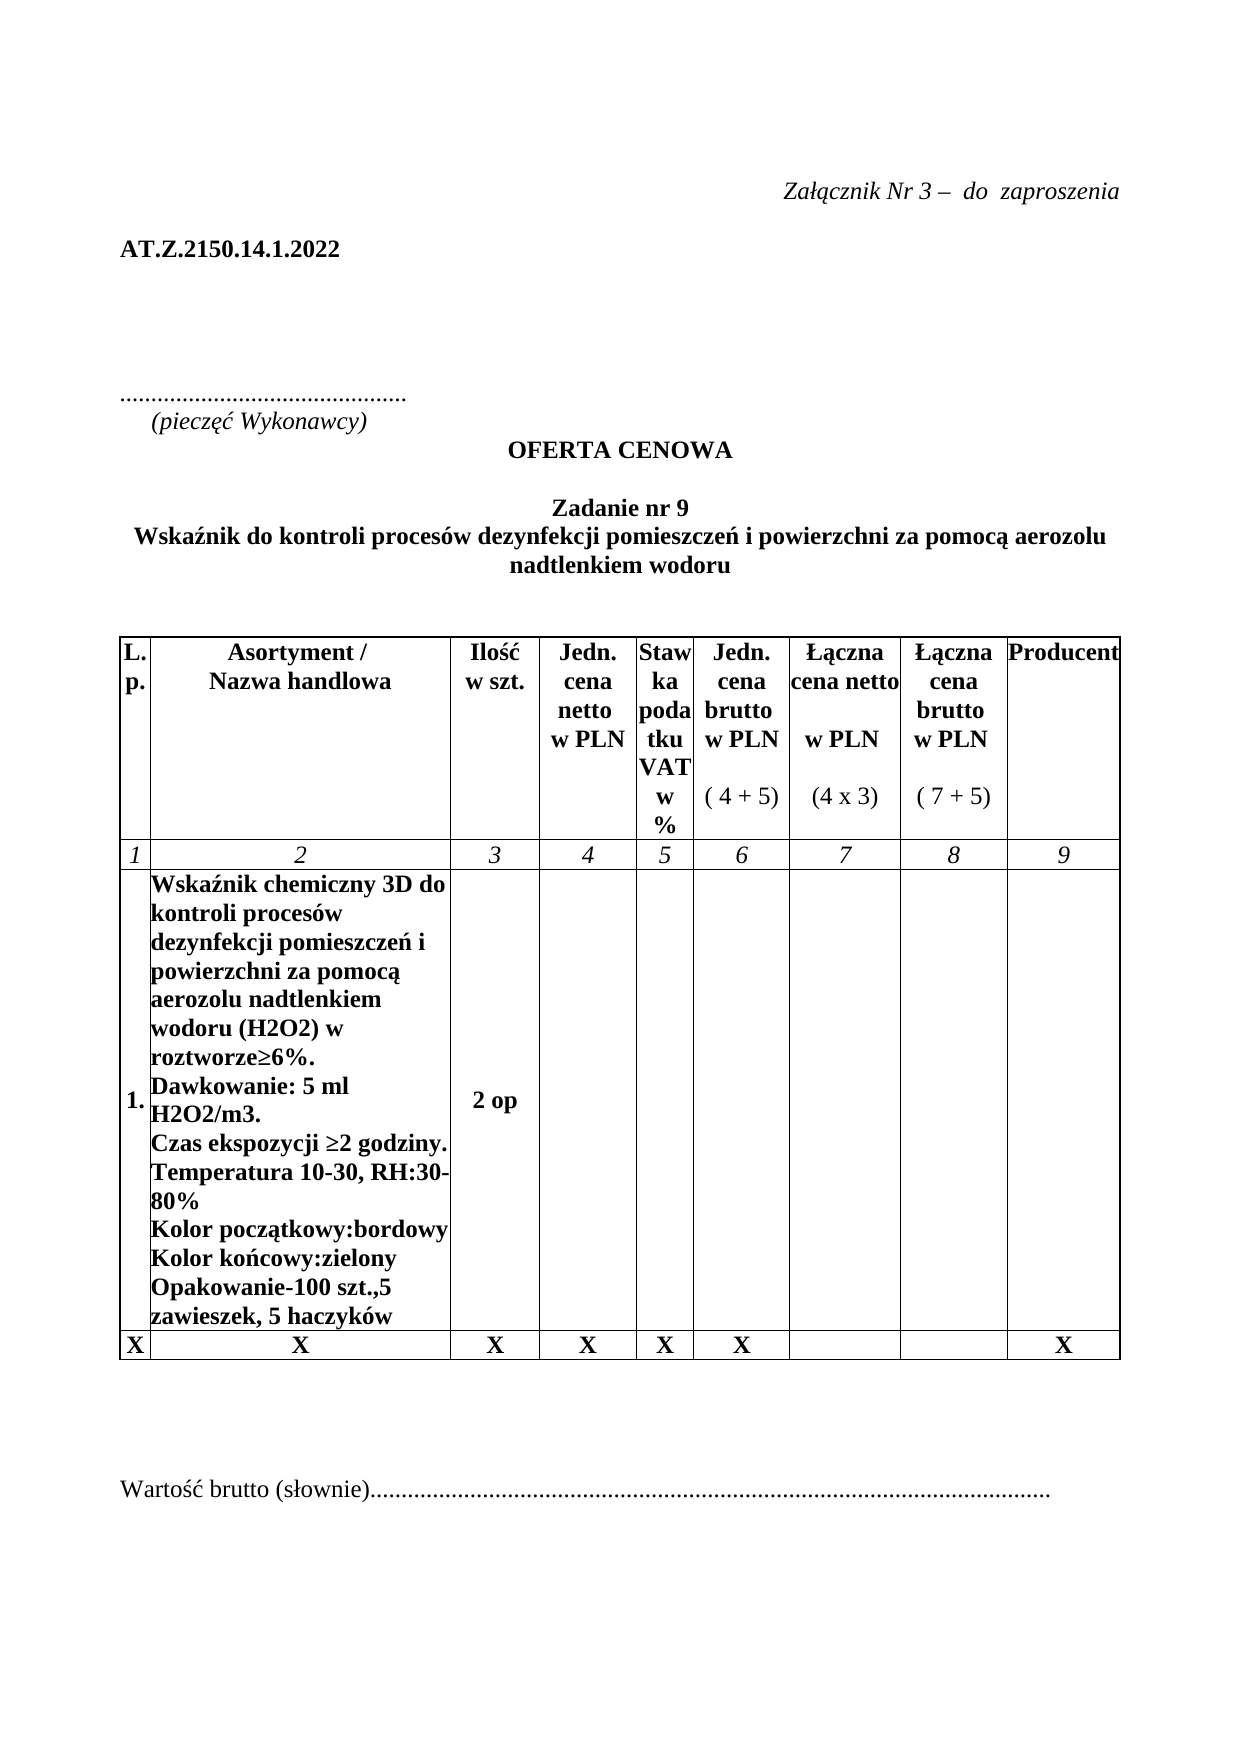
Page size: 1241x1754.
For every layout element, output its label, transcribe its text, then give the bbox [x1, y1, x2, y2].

table_cell [637, 870, 693, 1329]
table_cell 1. [121, 870, 150, 1329]
text Załącznik Nr 3 – do zaproszenia [120, 176, 1120, 205]
table_cell [1008, 870, 1119, 1329]
table_cell 3 [451, 840, 539, 868]
table_header Producent [1008, 638, 1119, 839]
table_cell X [694, 1331, 789, 1359]
table_header Asortyment / Nazwa handlowa [151, 638, 450, 839]
table_header Ilość w szt. [451, 638, 539, 839]
table_header Łączna cena brutto w PLN ( 7 + 5) [901, 638, 1007, 839]
table_cell 2 [151, 840, 450, 868]
table_cell 4 [540, 840, 636, 868]
table_cell X [637, 1331, 693, 1359]
table_cell 1 [121, 840, 150, 868]
text AT.Z.2150.14.1.2022 [120, 234, 1120, 263]
table_cell 6 [694, 840, 789, 868]
table_cell [901, 1331, 1007, 1359]
table_cell 8 [901, 840, 1007, 868]
table_cell X [121, 1331, 150, 1359]
table_header Jedn. cena netto w PLN [540, 638, 636, 839]
table_cell [790, 870, 900, 1329]
text Wartość brutto (słownie)............................................................................................................. [120, 1474, 1120, 1502]
text (pieczęć Wykonawcy) [120, 406, 1120, 435]
table_header Łączna cena netto w PLN (4 x 3) [790, 638, 900, 839]
table_cell X [451, 1331, 539, 1359]
table_header L.p. [121, 638, 150, 839]
table_cell [790, 1331, 900, 1359]
table_cell Wskaźnik chemiczny 3D do kontroli procesów dezynfekcji pomieszczeń i powierzchni za pomocą aerozolu nadtlenkiem wodoru (H2O2) w roztworze≥6%. Dawkowanie: 5 ml H2O2/m3. Czas ekspozycji ≥2 godziny. Temperatura 10-30, RH:30-80% Kolor początkowy:bordowy Kolor końcowy:zielony Opakowanie-100 szt.,5 zawieszek, 5 haczyków [151, 870, 450, 1329]
table_header Stawka podatku VAT w % [637, 638, 693, 839]
table_header Jedn. cena brutto w PLN ( 4 + 5) [694, 638, 789, 839]
table_cell [540, 870, 636, 1329]
table_cell X [1008, 1331, 1119, 1359]
text .............................................. [120, 378, 1120, 406]
table_cell 9 [1008, 840, 1119, 868]
table_cell X [151, 1331, 450, 1359]
table_cell [694, 870, 789, 1329]
table_cell 2 op [451, 870, 539, 1329]
table_cell [901, 870, 1007, 1329]
text Zadanie nr 9 [120, 493, 1120, 521]
table_cell 5 [637, 840, 693, 868]
text OFERTA CENOWA [120, 435, 1120, 464]
table_cell 7 [790, 840, 900, 868]
text Wskaźnik do kontroli procesów dezynfekcji pomieszczeń i powierzchni za pomocą aerozolu nadtlenkiem wodoru [120, 521, 1120, 579]
table_cell X [540, 1331, 636, 1359]
